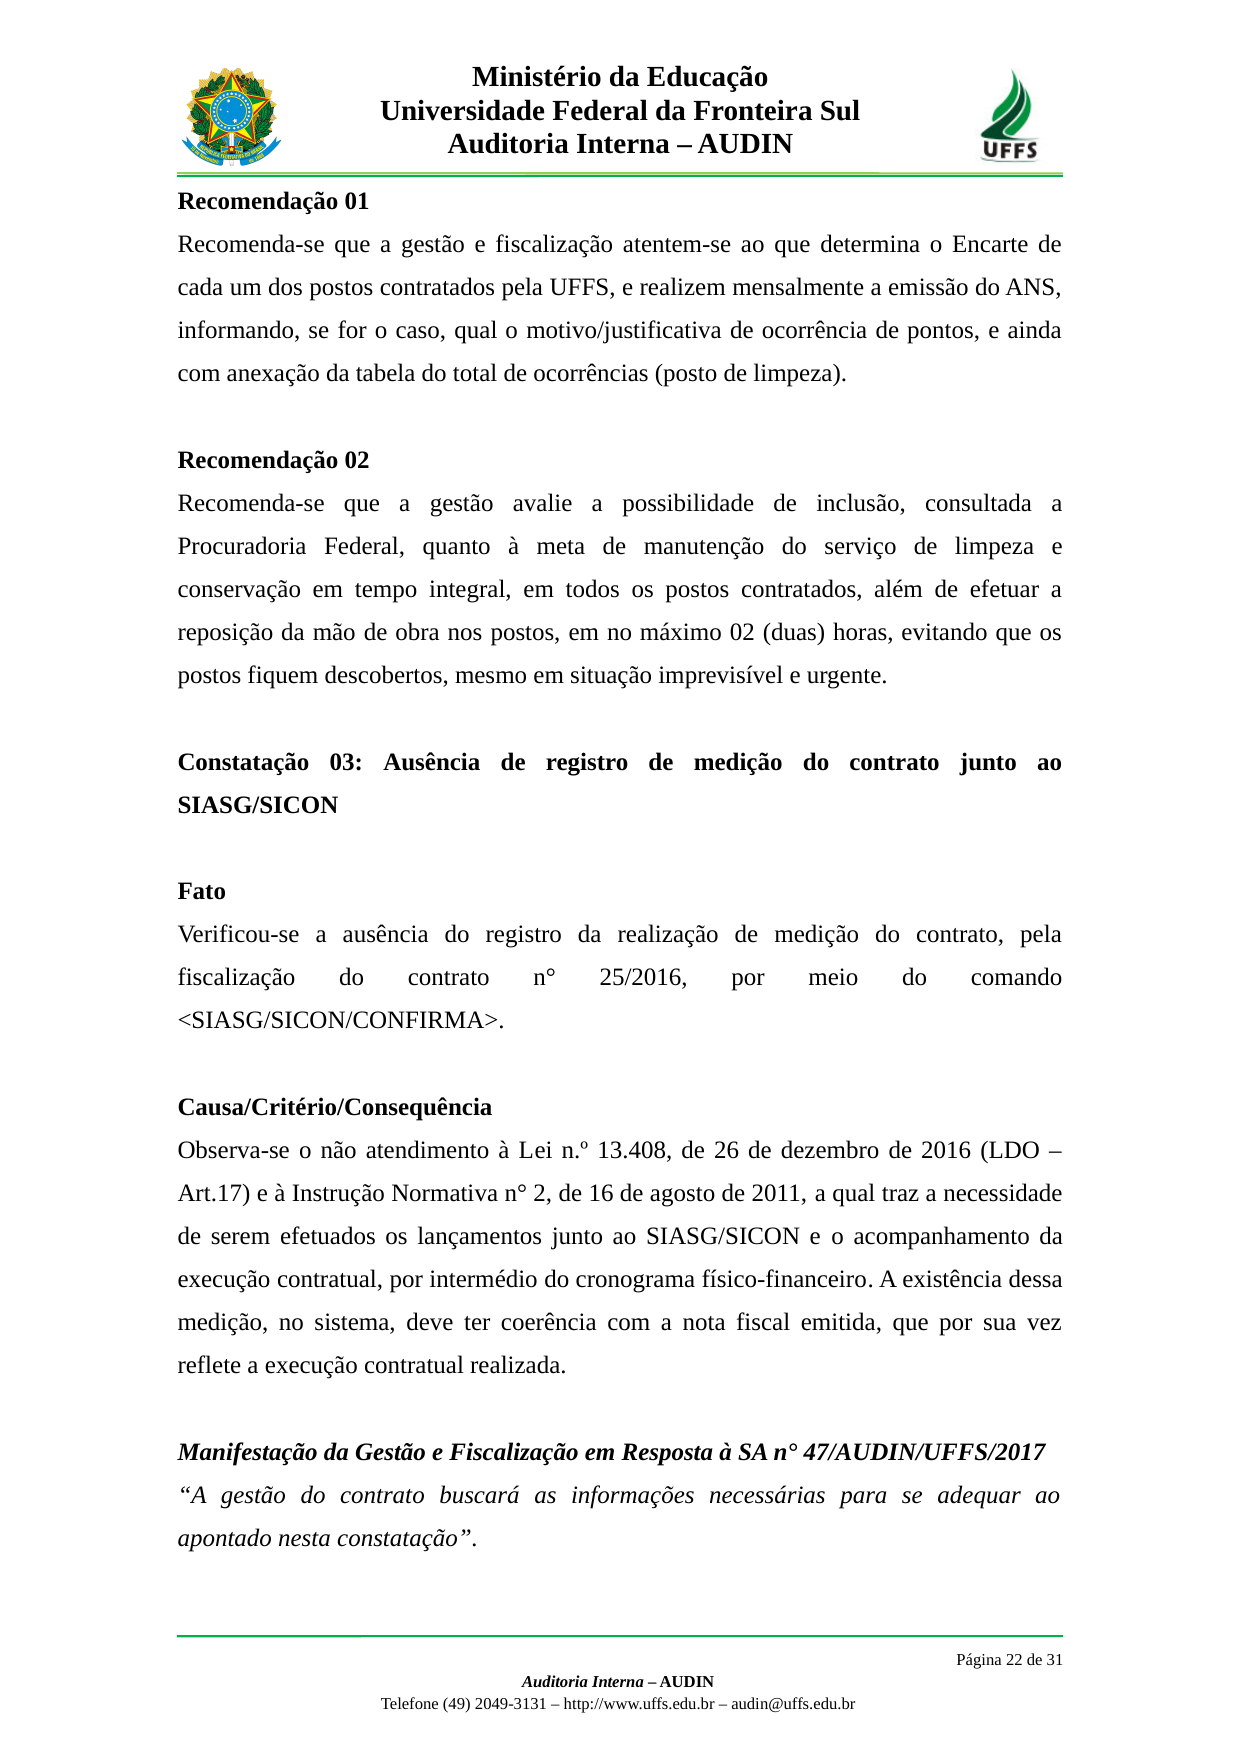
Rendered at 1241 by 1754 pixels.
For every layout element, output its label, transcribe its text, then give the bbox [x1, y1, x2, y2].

text Constatação 03: Ausência de registro de medição do contrato junto ao SIASG/SICON [177, 747, 1063, 818]
picture [181, 68, 282, 166]
text Recomendação 01 [177, 186, 1063, 215]
text Observa-se o não atendimento à Lei n.º 13.408, de 26 de dezembro de 2016 (LDO – Art.17) e à Instrução Normativa n° 2, de 16 de agosto de 2011, a qual traz a necessidade de serem efetuados os lançamentos junto ao SIASG/SICON e o acompanhamento da execução contratual, por intermédio do cronograma físico-financeiro. A existência dessa medição, no sistema, deve ter coerência com a nota fiscal emitida, que por sua vez reflete a execução contratual realizada. [177, 1135, 1063, 1379]
text Fato [177, 876, 1063, 905]
text Causa/Critério/Consequência [177, 1092, 1063, 1120]
text Recomenda-se que a gestão avalie a possibilidade de inclusão, consultada a Procuradoria Federal, quanto à meta de manutenção do serviço de limpeza e conservação em tempo integral, em todos os postos contratados, além de efetuar a reposição da mão de obra nos postos, em no máximo 02 (duas) horas, evitando que os postos fiquem descobertos, mesmo em situação imprevisível e urgente. [177, 488, 1063, 689]
text “A gestão do contrato buscará as informações necessárias para se adequar ao apontado nesta constatação”. [177, 1480, 1063, 1552]
text Recomendação 02 [177, 445, 1063, 473]
text Recomenda-se que a gestão e fiscalização atentem-se ao que determina o Encarte de cada um dos postos contratados pela UFFS, e realizem mensalmente a emissão do ANS, informando, se for o caso, qual o motivo/justificativa de ocorrência de pontos, e ainda com anexação da tabela do total de ocorrências (posto de limpeza). [177, 229, 1063, 387]
text Manifestação da Gestão e Fiscalização em Resposta à SA n° 47/AUDIN/UFFS/2017 [177, 1437, 1063, 1465]
picture [966, 68, 1054, 166]
text Verificou-se a ausência do registro da realização de medição do contrato, pela fiscalização do contrato n° 25/2016, por meio do comando <SIASG/SICON/CONFIRMA>. [177, 919, 1063, 1034]
